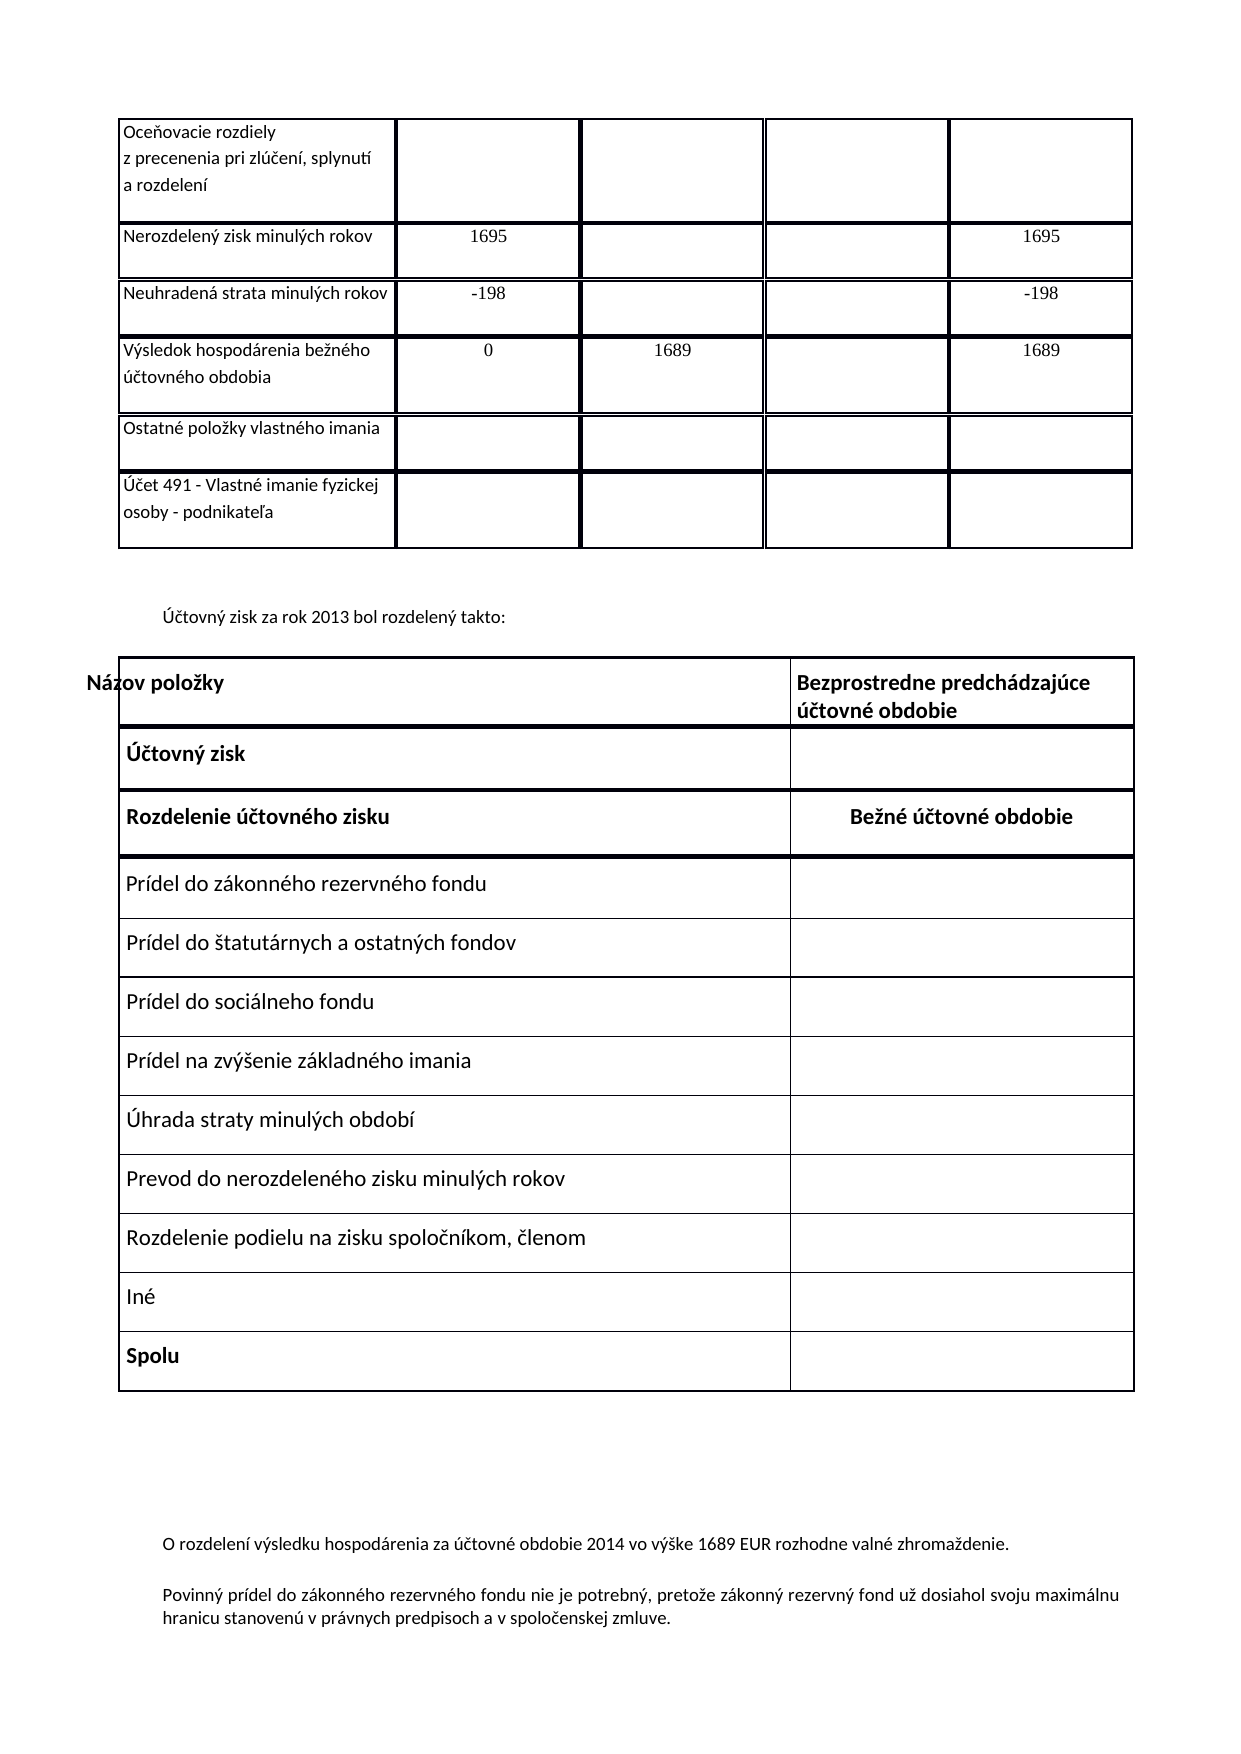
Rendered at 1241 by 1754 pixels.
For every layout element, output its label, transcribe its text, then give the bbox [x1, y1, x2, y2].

table_cell [791, 1273, 1133, 1331]
table_cell 1689 [951, 339, 1131, 412]
table_cell Ostatné položky vlastného imania [120, 417, 394, 469]
table_cell [791, 978, 1133, 1036]
table_cell [583, 225, 762, 277]
table_cell Prevod do nerozdeleného zisku minulých rokov [120, 1155, 790, 1213]
text Povinný prídel do zákonného rezervného fondu nie je potrebný, pretože zákonný rezervný fond už dosiahol svoju maximálnu hranicu stanovenú v právnych predpisoch a v spoločenskej zmluve. [162, 1583, 1122, 1629]
table_cell [791, 729, 1133, 788]
table_cell [767, 225, 947, 277]
table_cell 0 [398, 339, 578, 412]
table_cell [398, 417, 578, 469]
table_cell [791, 859, 1133, 918]
table_cell [767, 282, 947, 334]
table_cell [767, 120, 947, 221]
table_cell [398, 474, 578, 547]
table_cell Účtovný zisk [120, 729, 790, 788]
table_cell [791, 1155, 1133, 1213]
table_cell [791, 1096, 1133, 1154]
table_cell -198 [398, 282, 578, 334]
table_cell Účet 491 - Vlastné imanie fyzickej osoby - podnikateľa [120, 474, 394, 547]
table_cell Rozdelenie účtovného zisku [120, 792, 790, 854]
table_cell Oceňovacie rozdiely z precenenia pri zlúčení, splynutí a rozdelení [120, 120, 394, 221]
table_cell 1695 [398, 225, 578, 277]
table_cell [583, 417, 762, 469]
table_cell [951, 474, 1131, 547]
table_cell [951, 120, 1131, 221]
table_cell [791, 919, 1133, 976]
table_cell Bežné účtovné obdobie [791, 792, 1133, 854]
table_cell [583, 282, 762, 334]
table_cell Úhrada straty minulých období [120, 1096, 790, 1154]
table_cell Spolu [120, 1332, 790, 1390]
table_cell Nerozdelený zisk minulých rokov [120, 225, 394, 277]
table_cell [767, 417, 947, 469]
table_cell Prídel na zvýšenie základného imania [120, 1037, 790, 1095]
table_cell Prídel do zákonného rezervného fondu [120, 859, 790, 918]
table_cell Prídel do štatutárnych a ostatných fondov [120, 919, 790, 976]
table_cell [791, 1037, 1133, 1095]
table_cell [951, 417, 1131, 469]
table_cell [767, 339, 947, 412]
text Účtovný zisk za rok 2013 bol rozdelený takto: [162, 606, 1122, 628]
table_header Bezprostredne predchádzajúce účtovné obdobie [791, 659, 1133, 724]
table_cell 1695 [951, 225, 1131, 277]
table_cell Neuhradená strata minulých rokov [120, 282, 394, 334]
table_cell Prídel do sociálneho fondu [120, 978, 790, 1036]
table_cell [767, 474, 947, 547]
table_cell [398, 120, 578, 221]
table_cell [583, 120, 762, 221]
table_cell Výsledok hospodárenia bežného účtovného obdobia [120, 339, 394, 412]
table_cell [583, 474, 762, 547]
table_cell [791, 1332, 1133, 1390]
table_cell Iné [120, 1273, 790, 1331]
table_cell Rozdelenie podielu na zisku spoločníkom, členom [120, 1214, 790, 1272]
text O rozdelení výsledku hospodárenia za účtovné obdobie 2014 vo výške 1689 EUR rozhodne valné zhromaždenie. [162, 1532, 1122, 1555]
table_cell [791, 1214, 1133, 1272]
table_cell 1689 [583, 339, 762, 412]
table_cell -198 [951, 282, 1131, 334]
table_header Názov položky [120, 659, 790, 724]
